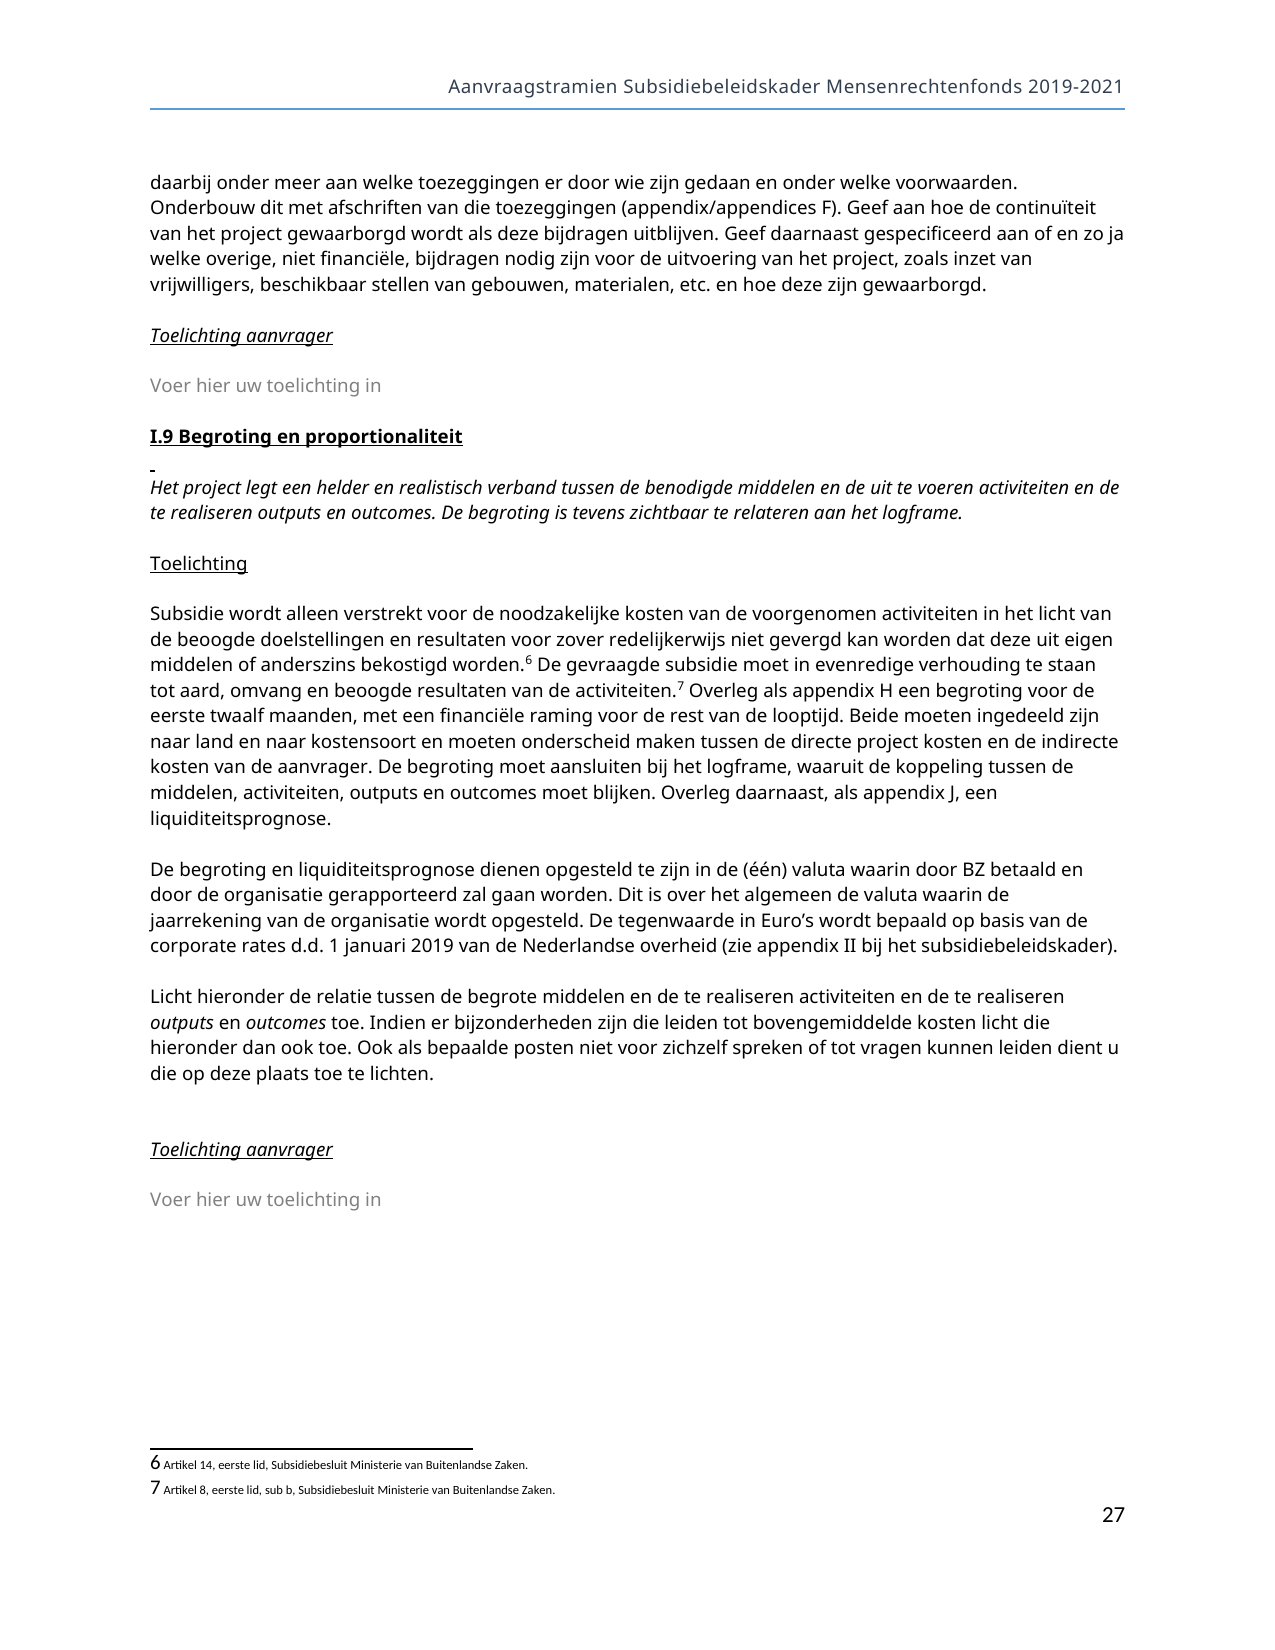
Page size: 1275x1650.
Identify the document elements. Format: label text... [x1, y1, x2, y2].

text Toelichting [150, 550, 1125, 576]
text Artikel 8, eerste lid, sub b, Subsidiebesluit Ministerie van Buitenlandse Zaken. [150, 1474, 1125, 1500]
text Voer hier uw toelichting in [150, 1187, 1125, 1212]
text Voer hier uw toelichting in [150, 373, 1125, 398]
text Toelichting aanvrager [150, 1136, 1125, 1162]
text De begroting en liquiditeitsprognose dienen opgesteld te zijn in de (één) valuta waarin door BZ betaald en door de organisatie gerapporteerd zal gaan worden. Dit is over het algemeen de valuta waarin de jaarrekening van de organisatie wordt opgesteld. De tegenwaarde in Euro’s wordt bepaald op basis van de corporate rates d.d. 1 januari 2019 van de Nederlandse overheid (zie appendix II bij het subsidiebeleidskader). [150, 856, 1125, 958]
text I.9 Begroting en proportionaliteit Het project legt een helder en realistisch verband tussen de benodigde middelen en de uit te voeren activiteiten en de te realiseren outputs en outcomes. De begroting is tevens zichtbaar te relateren aan het logframe. [150, 423, 1125, 525]
text Toelichting aanvrager [150, 322, 1125, 348]
text Artikel 14, eerste lid, Subsidiebesluit Ministerie van Buitenlandse Zaken. [150, 1449, 1125, 1474]
text Subsidie wordt alleen verstrekt voor de noodzakelijke kosten van de voorgenomen activiteiten in het licht van de beoogde doelstellingen en resultaten voor zover redelijkerwijs niet gevergd kan worden dat deze uit eigen middelen of anderszins bekostigd worden. De gevraagde subsidie moet in evenredige verhouding te staan tot aard, omvang en beoogde resultaten van de activiteiten. Overleg als appendix H een begroting voor de eerste twaalf maanden, met een financiële raming voor de rest van de looptijd. Beide moeten ingedeeld zijn naar land en naar kostensoort en moeten onderscheid maken tussen de directe project kosten en de indirecte kosten van de aanvrager. De begroting moet aansluiten bij het logframe, waaruit de koppeling tussen de middelen, activiteiten, outputs en outcomes moet blijken. Overleg daarnaast, als appendix J, een liquiditeitsprognose. [150, 601, 1125, 830]
text Licht hieronder de relatie tussen de begrote middelen en de te realiseren activiteiten en de te realiseren outputs en outcomes toe. Indien er bijzonderheden zijn die leiden tot bovengemiddelde kosten licht die hieronder dan ook toe. Ook als bepaalde posten niet voor zichzelf spreken of tot vragen kunnen leiden dient u die op deze plaats toe te lichten. [150, 983, 1125, 1086]
text daarbij onder meer aan welke toezeggingen er door wie zijn gedaan en onder welke voorwaarden. Onderbouw dit met afschriften van die toezeggingen (appendix/appendices F). Geef aan hoe de continuïteit van het project gewaarborgd wordt als deze bijdragen uitblijven. Geef daarnaast gespecificeerd aan of en zo ja welke overige, niet financiële, bijdragen nodig zijn voor de uitvoering van het project, zoals inzet van vrijwilligers, beschikbaar stellen van gebouwen, materialen, etc. en hoe deze zijn gewaarborgd. [150, 169, 1125, 297]
